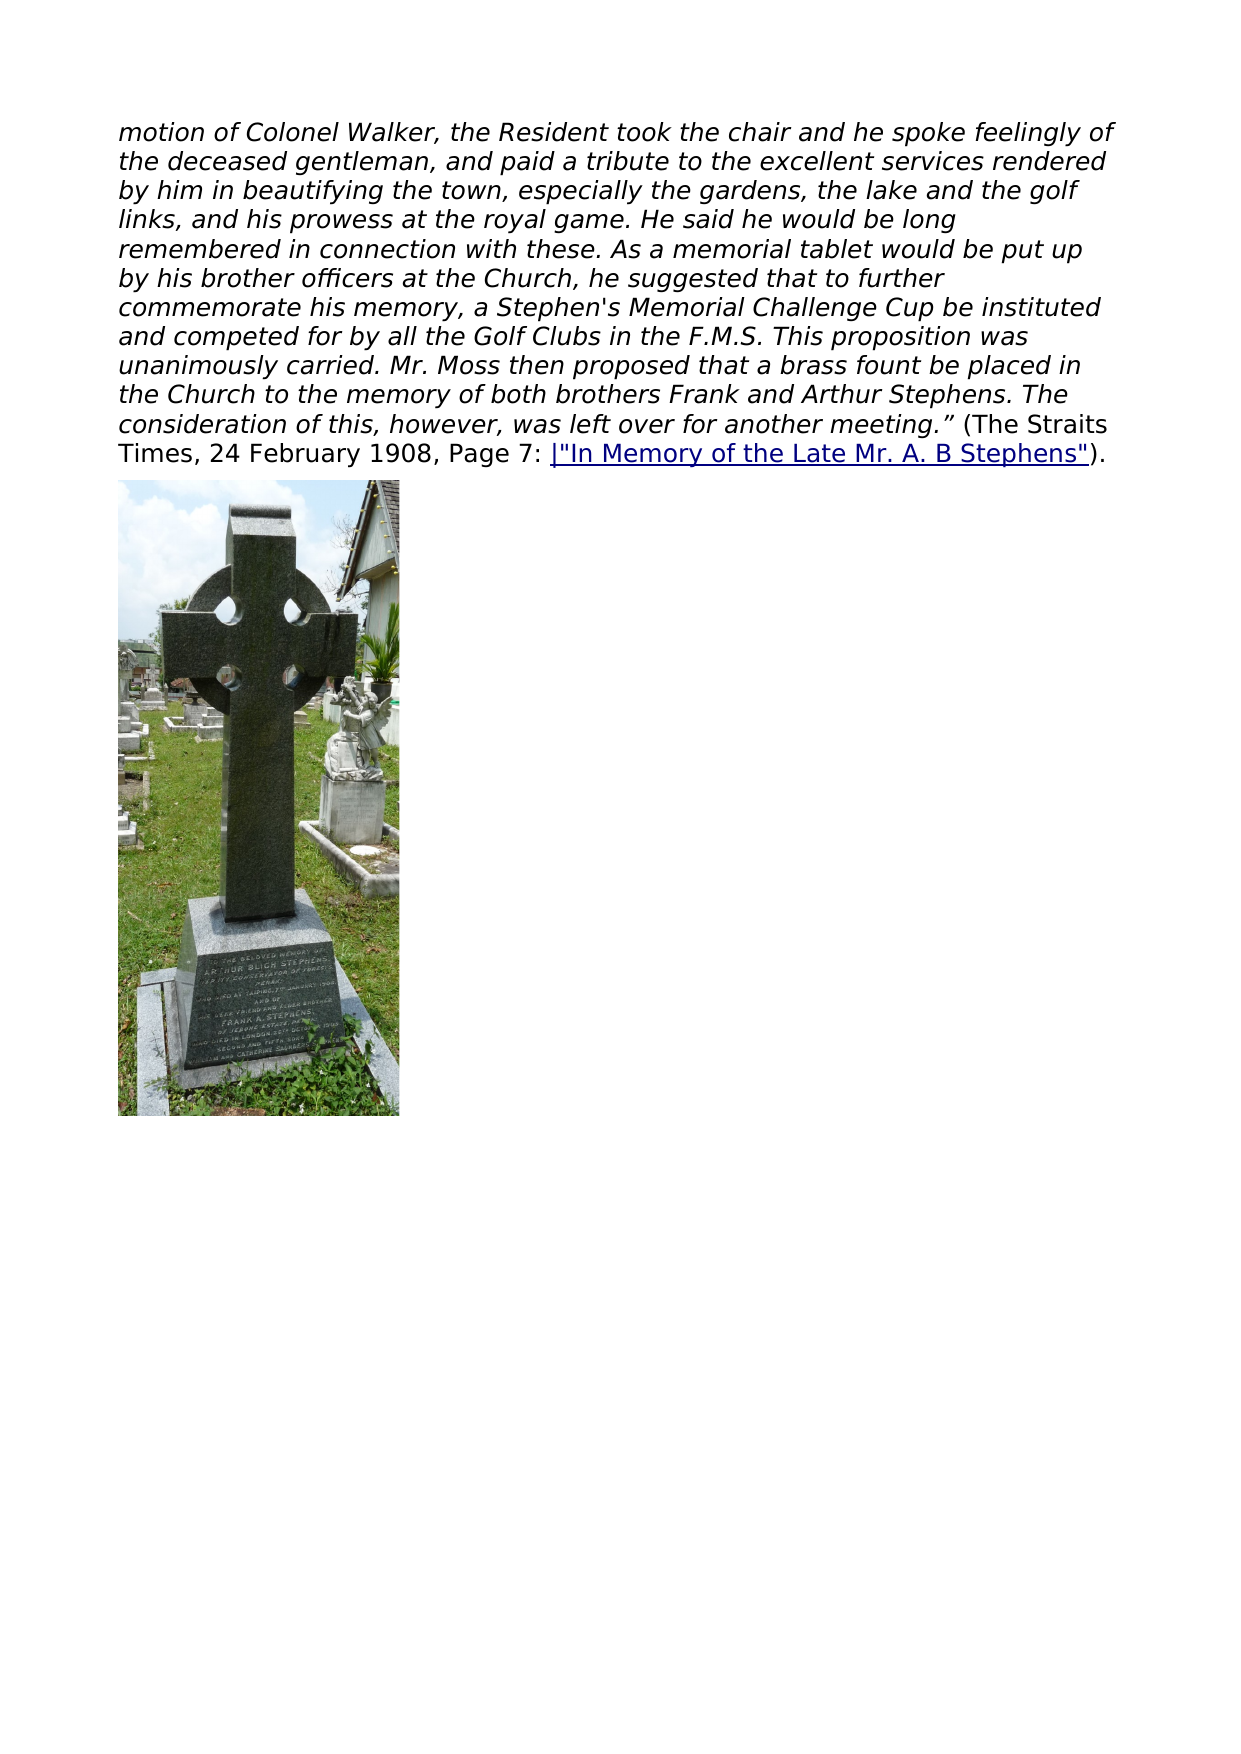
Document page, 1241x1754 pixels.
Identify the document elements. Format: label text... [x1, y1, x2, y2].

text [400, 481, 1122, 1115]
text motion of Colonel Walker, the Resident took the chair and he spoke feelingly of the deceased gentleman, and paid a tribute to the excellent services rendered by him in beautifying the town, especially the gardens, the lake and the golf links, and his prowess at the royal game. He said he would be long remembered in connection with these. As a memorial tablet would be put up by his brother officers at the Church, he suggested that to further commemorate his memory, a Stephen's Memorial Challenge Cup be instituted and competed for by all the Golf Clubs in the F.M.S. This proposition was unanimously carried. Mr. Moss then proposed that a brass fount be placed in the Church to the memory of both brothers Frank and Arthur Stephens. The consideration of this, however, was left over for another meeting.” (The Straits Times, 24 February 1908, Page 7: |"In Memory of the Late Mr. A. B Stephens"). [118, 118, 1122, 468]
picture [118, 480, 400, 1116]
